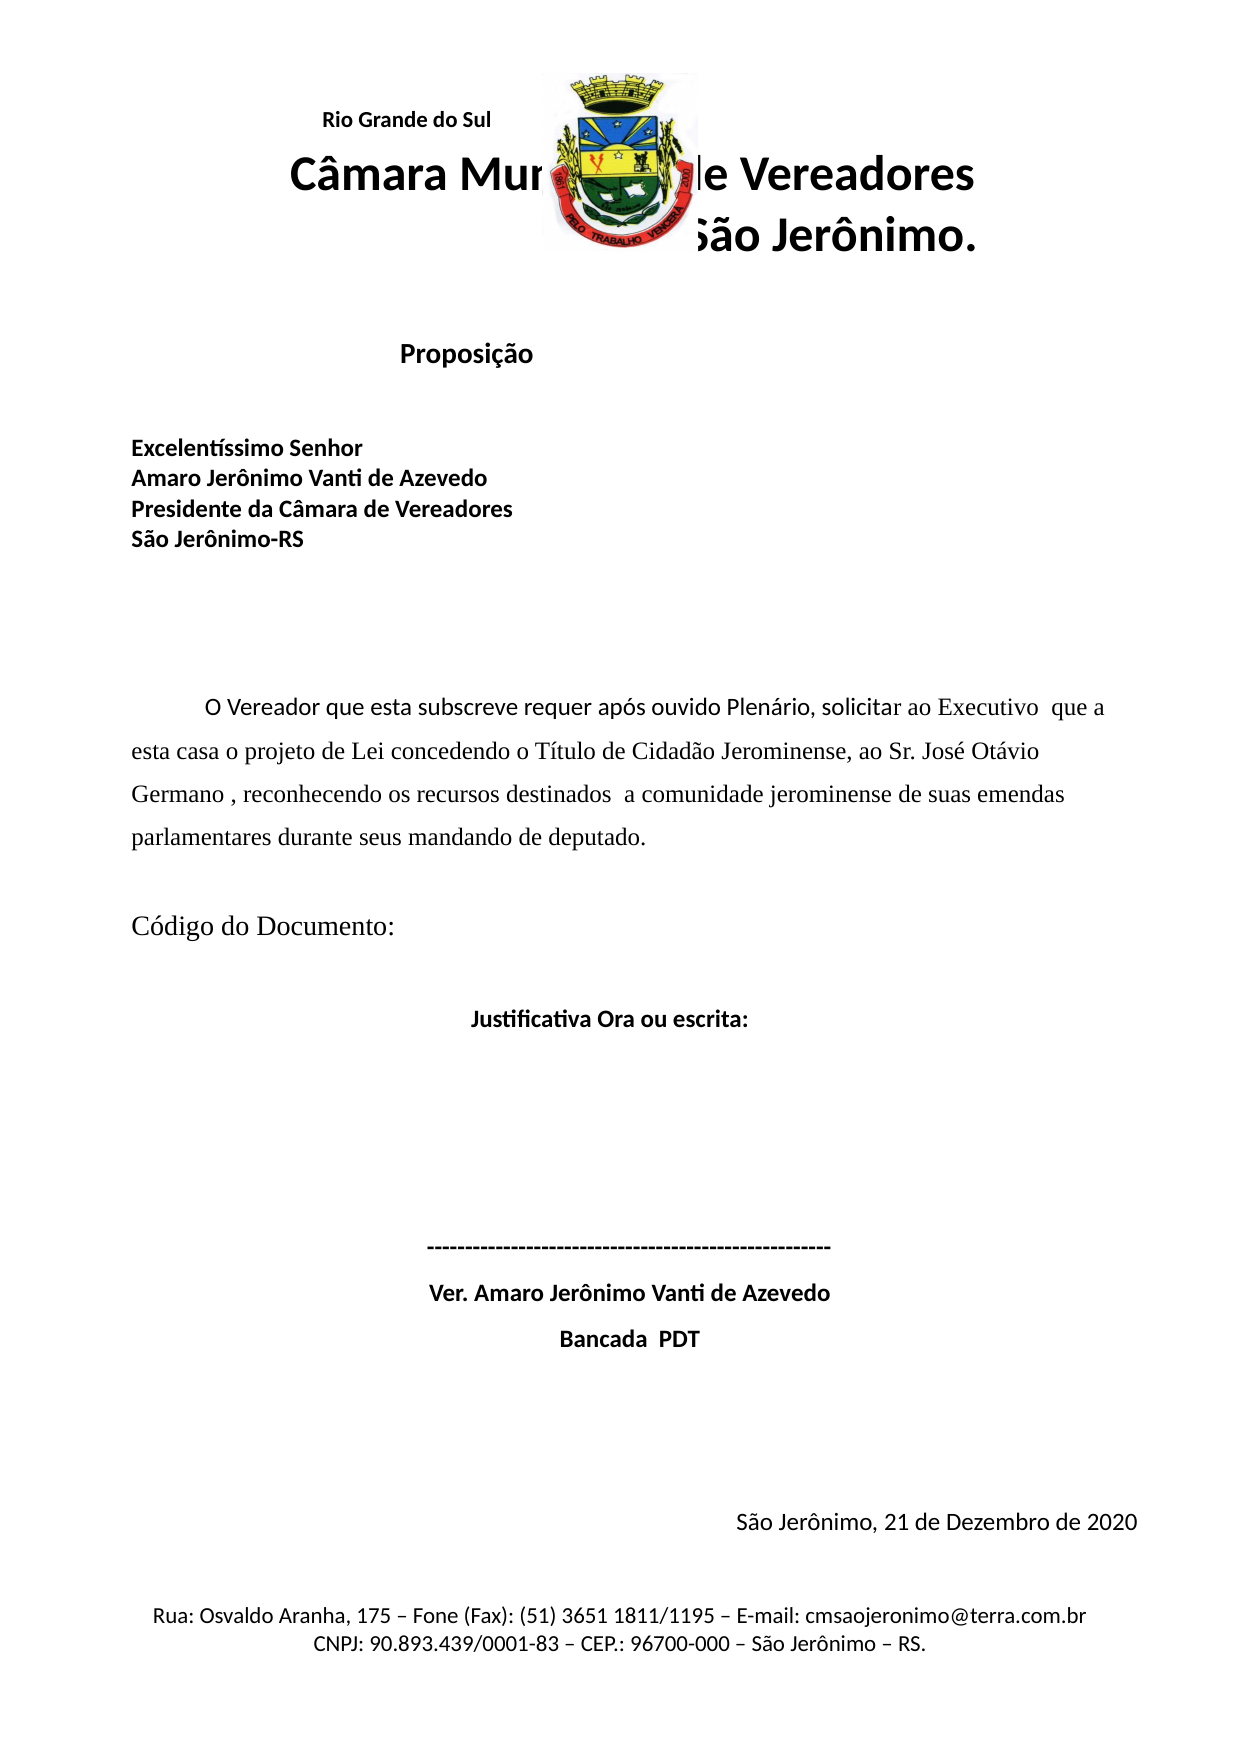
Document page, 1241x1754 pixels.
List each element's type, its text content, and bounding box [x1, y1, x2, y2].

text Excelentíssimo Senhor [131, 432, 1128, 462]
text O Vereador que esta subscreve requer após ouvido Plenário, solicitar ao Executivo que a esta casa o projeto de Lei concedendo o Título de Cidadão Jerominense, ao Sr. José Otávio Germano , reconhecendo os recursos destinados a comunidade jerominense de suas emendas parlamentares durante seus mandando de deputado. [131, 691, 1128, 851]
text ----------------------------------------------------- [131, 1232, 1128, 1262]
text Bancada PDT [131, 1323, 1128, 1353]
text Amaro Jerônimo Vanti de Azevedo [131, 462, 1128, 493]
text Ver. Amaro Jerônimo Vanti de Azevedo [131, 1277, 1128, 1308]
text Justificativa Ora ou escrita: [131, 1003, 1128, 1033]
text Presidente da Câmara de Vereadores [131, 493, 1128, 523]
text Código do Documento: [131, 909, 1128, 941]
text São Jerônimo-RS [131, 523, 1128, 554]
table_header São Jerônimo, 21 de Dezembro de 2020 [75, 1506, 1137, 1536]
text Proposição [400, 335, 1128, 371]
